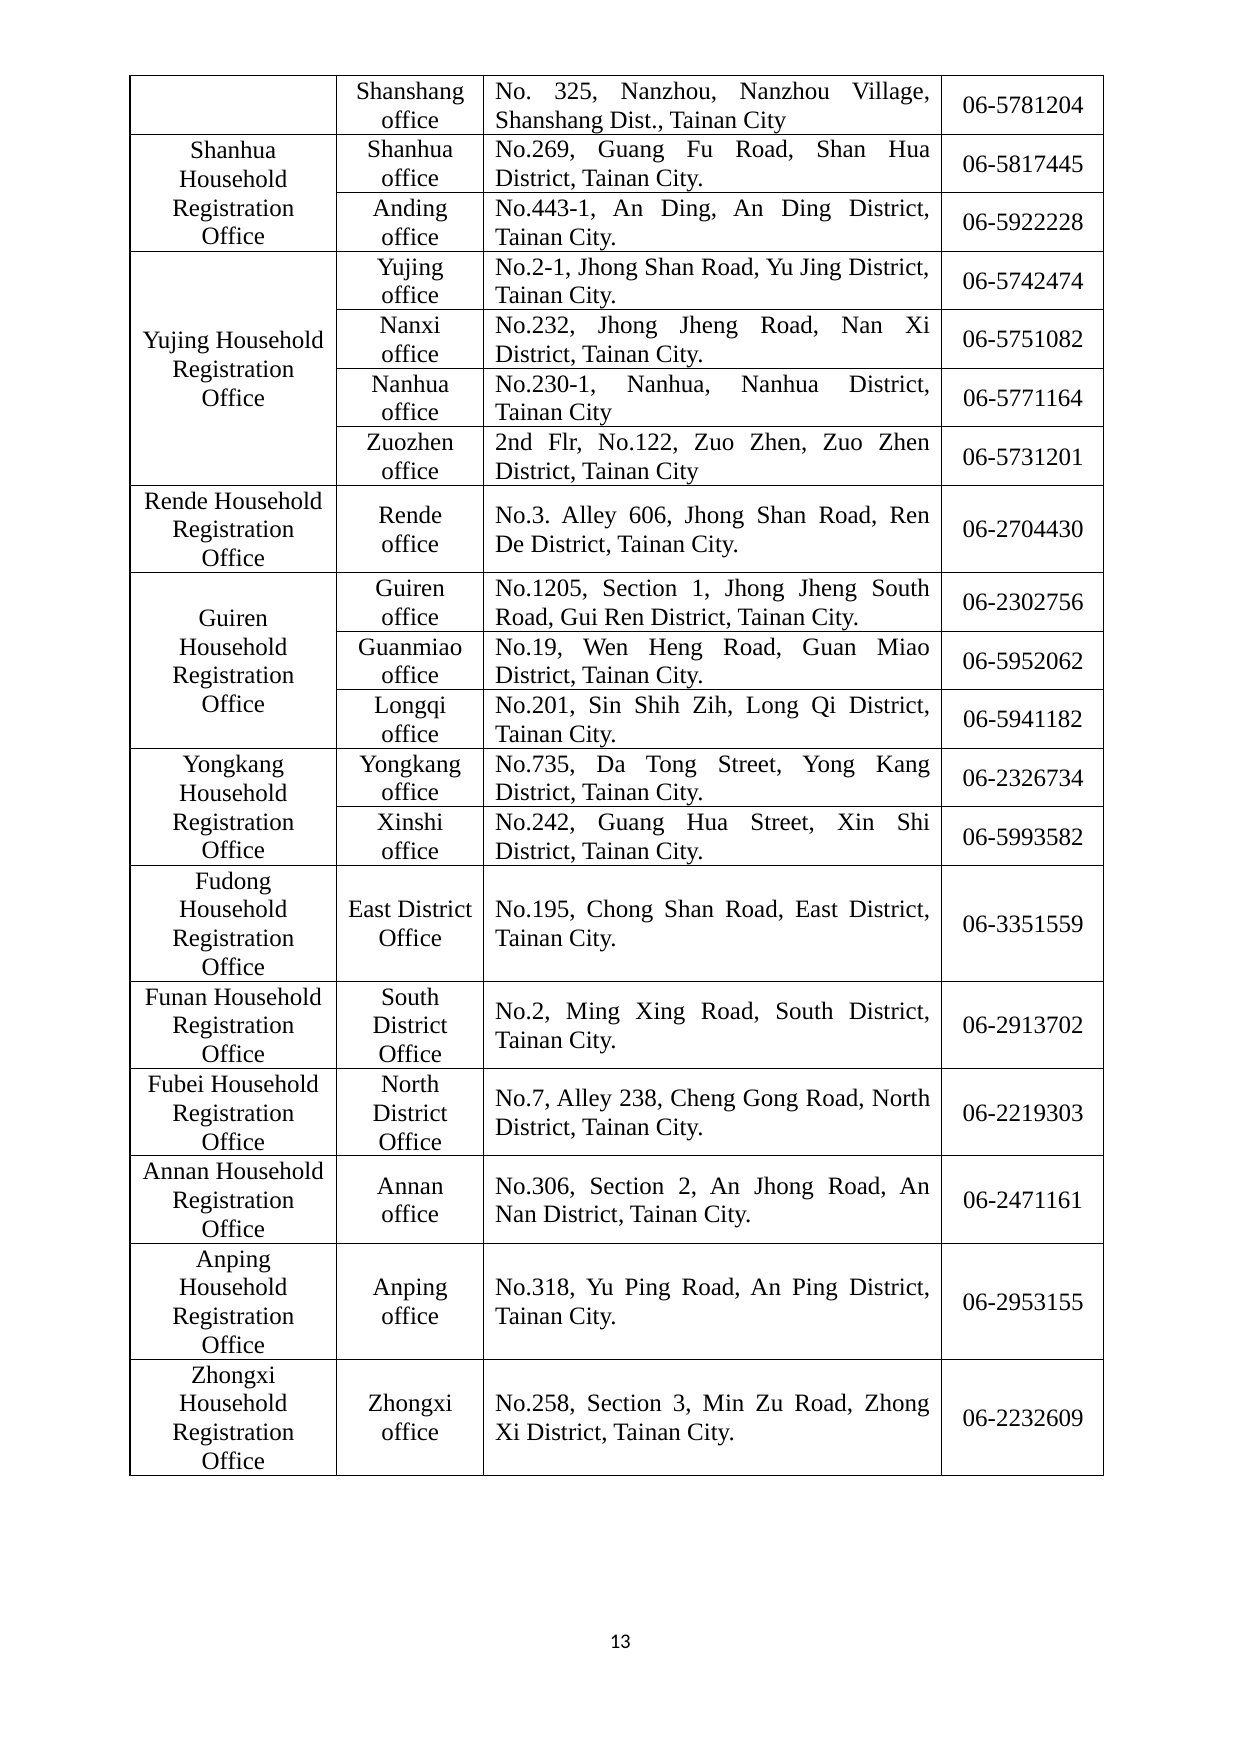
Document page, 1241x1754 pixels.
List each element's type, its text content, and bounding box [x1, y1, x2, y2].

table_cell 06-3351559 [942, 866, 1103, 981]
table_cell 06-2302756 [942, 573, 1103, 631]
table_cell [131, 76, 336, 133]
table_cell 06-5751082 [942, 310, 1103, 368]
table_cell Guiren Household Registration Office [131, 573, 336, 748]
table_cell No.318, Yu Ping Road, An Ping District, Tainan City. [484, 1244, 941, 1359]
table_cell 06-5817445 [942, 135, 1103, 192]
table_cell Guanmiao office [337, 632, 483, 689]
table_cell No.201, Sin Shih Zih, Long Qi District, Tainan City. [484, 690, 941, 748]
table_cell Anding office [337, 193, 483, 251]
table_cell 06-2913702 [942, 982, 1103, 1068]
table_cell Yongkang office [337, 749, 483, 806]
table_cell No.232, Jhong Jheng Road, Nan Xi District, Tainan City. [484, 310, 941, 368]
table_cell 06-2232609 [942, 1360, 1103, 1475]
table_cell Rende Household Registration Office [131, 486, 336, 572]
table_cell South District Office [337, 982, 483, 1068]
table_cell Yongkang Household Registration Office [131, 749, 336, 865]
table_cell No.269, Guang Fu Road, Shan Hua District, Tainan City. [484, 135, 941, 192]
table_cell 2nd Flr, No.122, Zuo Zhen, Zuo Zhen District, Tainan City [484, 427, 941, 485]
table_cell Nanxi office [337, 310, 483, 368]
table_cell 06-5941182 [942, 690, 1103, 748]
table_cell No.242, Guang Hua Street, Xin Shi District, Tainan City. [484, 807, 941, 865]
table_cell No.258, Section 3, Min Zu Road, Zhong Xi District, Tainan City. [484, 1360, 941, 1475]
table_cell 06-2219303 [942, 1069, 1103, 1155]
table_cell No.7, Alley 238, Cheng Gong Road, North District, Tainan City. [484, 1069, 941, 1155]
table_cell Guiren office [337, 573, 483, 631]
table_cell 06-5922228 [942, 193, 1103, 251]
table_cell No. 325, Nanzhou, Nanzhou Village, Shanshang Dist., Tainan City [484, 76, 941, 133]
table_cell Yujing Household Registration Office [131, 252, 336, 485]
table_cell Nanhua office [337, 369, 483, 426]
table_cell Shanhua Household Registration Office [131, 135, 336, 251]
table_cell 06-2326734 [942, 749, 1103, 806]
table_cell North District Office [337, 1069, 483, 1155]
table_cell Zhongxi Household Registration Office [131, 1360, 336, 1475]
table_cell Yujing office [337, 252, 483, 309]
table_cell No.1205, Section 1, Jhong Jheng South Road, Gui Ren District, Tainan City. [484, 573, 941, 631]
table_cell Xinshi office [337, 807, 483, 865]
table_cell 06-5731201 [942, 427, 1103, 485]
table_cell Anping office [337, 1244, 483, 1359]
table_cell Anping Household Registration Office [131, 1244, 336, 1359]
table_cell 06-5952062 [942, 632, 1103, 689]
table_cell No.2-1, Jhong Shan Road, Yu Jing District, Tainan City. [484, 252, 941, 309]
table_cell Annan office [337, 1156, 483, 1243]
table_cell No.2, Ming Xing Road, South District, Tainan City. [484, 982, 941, 1068]
table_cell Zhongxi office [337, 1360, 483, 1475]
table_cell No.230-1, Nanhua, Nanhua District, Tainan City [484, 369, 941, 426]
table_cell Shanhua office [337, 135, 483, 192]
table_cell Fubei Household Registration Office [131, 1069, 336, 1155]
table_cell Annan Household Registration Office [131, 1156, 336, 1243]
table_cell Shanshang office [337, 76, 483, 133]
table_cell 06-5771164 [942, 369, 1103, 426]
table_cell Zuozhen office [337, 427, 483, 485]
table_cell Longqi office [337, 690, 483, 748]
table_cell No.306, Section 2, An Jhong Road, An Nan District, Tainan City. [484, 1156, 941, 1243]
table_cell 06-5993582 [942, 807, 1103, 865]
table_cell 06-5742474 [942, 252, 1103, 309]
table_cell Funan Household Registration Office [131, 982, 336, 1068]
table_cell No.195, Chong Shan Road, East District, Tainan City. [484, 866, 941, 981]
table_cell Fudong Household Registration Office [131, 866, 336, 981]
table_cell 06-5781204 [942, 76, 1103, 133]
table_cell 06-2704430 [942, 486, 1103, 572]
table_cell No.19, Wen Heng Road, Guan Miao District, Tainan City. [484, 632, 941, 689]
table_cell East District Office [337, 866, 483, 981]
table_cell 06-2471161 [942, 1156, 1103, 1243]
table_cell Rende office [337, 486, 483, 572]
table_cell No.735, Da Tong Street, Yong Kang District, Tainan City. [484, 749, 941, 806]
table_cell No.443-1, An Ding, An Ding District, Tainan City. [484, 193, 941, 251]
table_cell No.3. Alley 606, Jhong Shan Road, Ren De District, Tainan City. [484, 486, 941, 572]
table_cell 06-2953155 [942, 1244, 1103, 1359]
